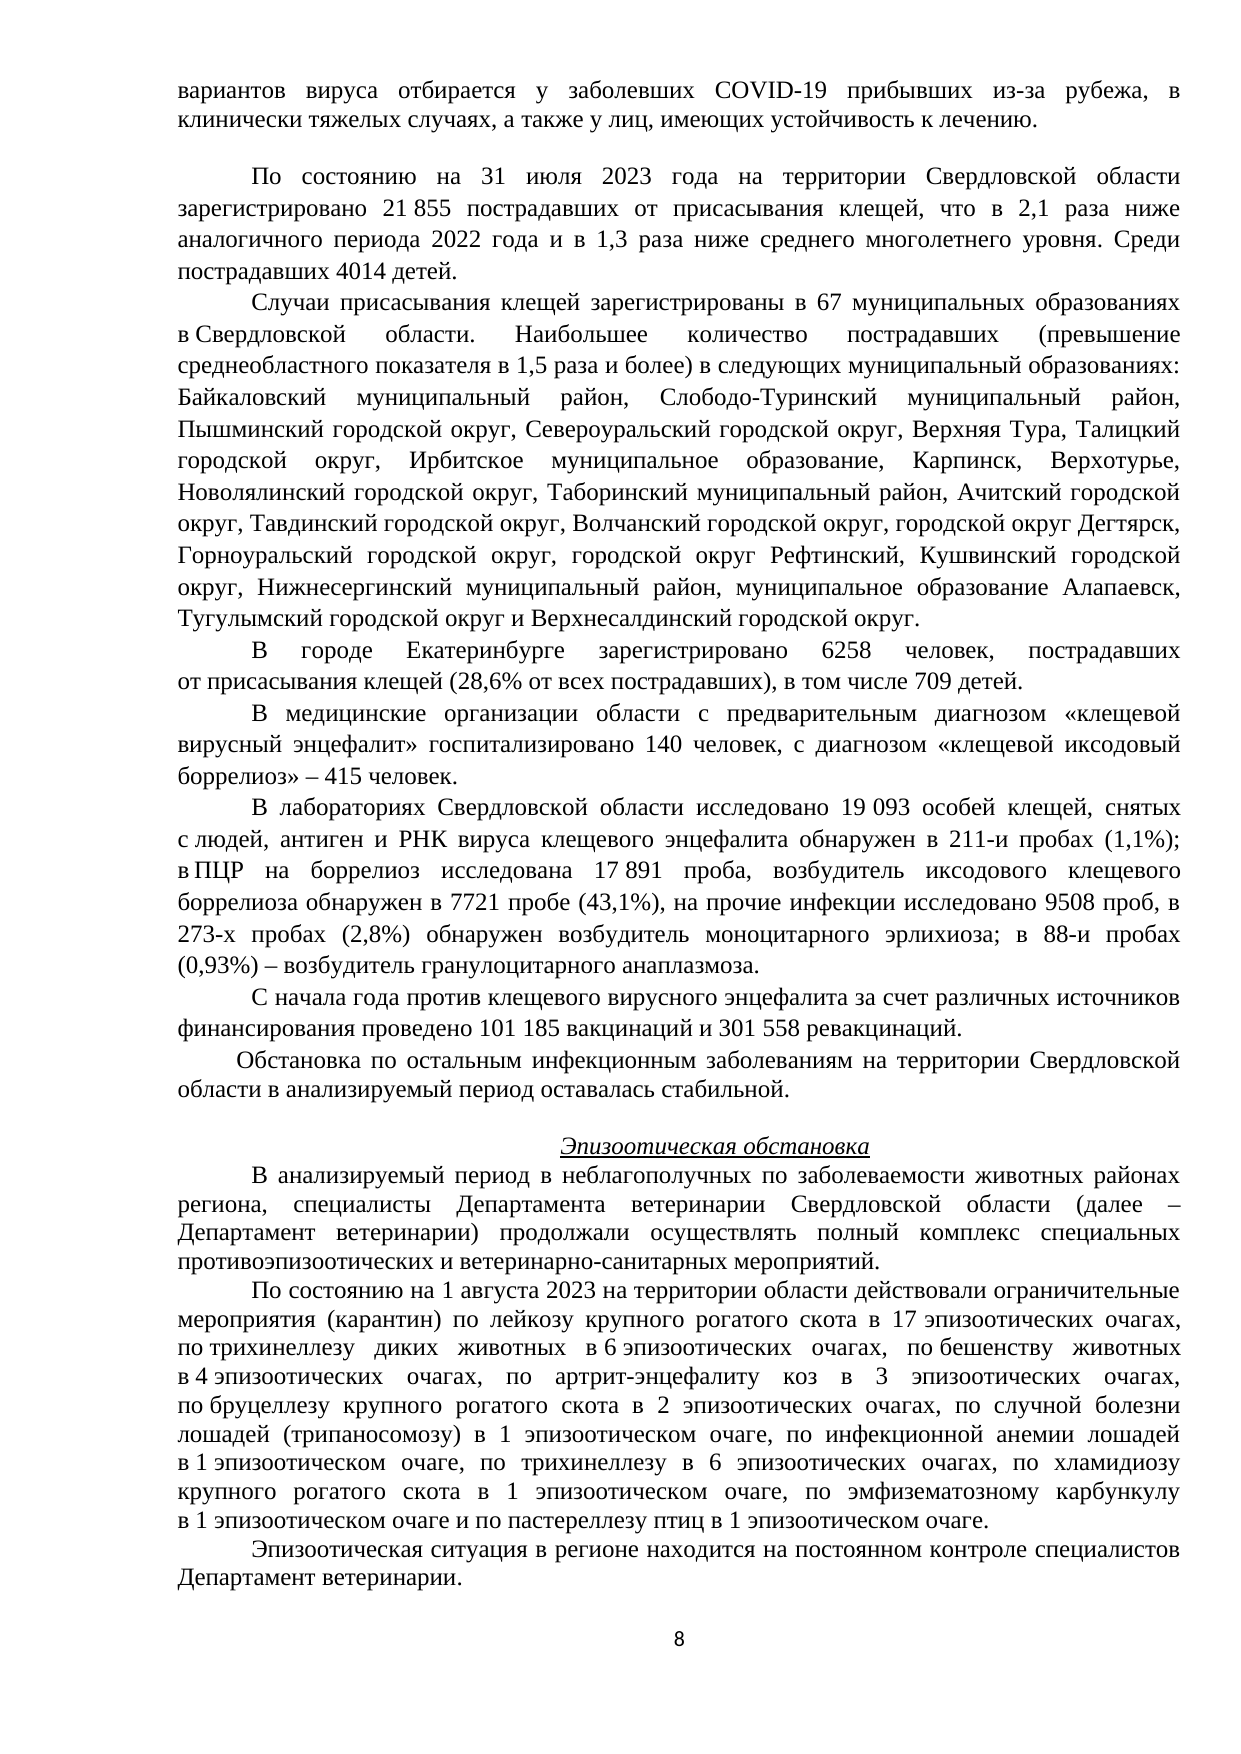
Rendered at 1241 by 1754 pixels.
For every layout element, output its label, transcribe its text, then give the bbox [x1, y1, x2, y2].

text С начала года против клещевого вирусного энцефалита за счет различных источников финансирования проведено 101 185 вакцинаций и 301 558 ревакцинаций. [177, 982, 1181, 1042]
text Обстановка по остальным инфекционным заболеваниям на территории Свердловской области в анализируемый период оставалась стабильной. [177, 1045, 1181, 1102]
text Эпизоотическая обстановка [177, 1131, 1181, 1160]
text По состоянию на 31 июля 2023 года на территории Свердловской области зарегистрировано 21 855 пострадавших от присасывания клещей, что в 2,1 раза ниже аналогичного периода 2022 года и в 1,3 раза ниже среднего многолетнего уровня. Среди пострадавших 4014 детей. [177, 161, 1181, 285]
text Случаи присасывания клещей зарегистрированы в 67 муниципальных образованиях в Свердловской области. Наибольшее количество пострадавших (превышение среднеобластного показателя в 1,5 раза и более) в следующих муниципальный образованиях: Байкаловский муниципальный район, Слободо-Туринский муниципальный район, Пышминский городской округ, Североуральский городской округ, Верхняя Тура, Талицкий городской округ, Ирбитское муниципальное образование, Карпинск, Верхотурье, Новолялинский городской округ, Таборинский муниципальный район, Ачитский городской округ, Тавдинский городской округ, Волчанский городской округ, городской округ Дегтярск, Горноуральский городской округ, городской округ Рефтинский, Кушвинский городской округ, Нижнесергинский муниципальный район, муниципальное образование Алапаевск, Тугулымский городской округ и Верхнесалдинский городской округ. [177, 287, 1181, 632]
text В городе Екатеринбурге зарегистрировано 6258 человек, пострадавших от присасывания клещей (28,6% от всех пострадавших), в том числе 709 детей. [177, 635, 1181, 695]
text В медицинские организации области с предварительным диагнозом «клещевой вирусный энцефалит» госпитализировано 140 человек, с диагнозом «клещевой иксодовый боррелиоз» – 415 человек. [177, 698, 1181, 790]
text По состоянию на 1 августа 2023 на территории области действовали ограничительные мероприятия (карантин) по лейкозу крупного рогатого скота в 17 эпизоотических очагах, по трихинеллезу диких животных в 6 эпизоотических очагах, по бешенству животных в 4 эпизоотических очагах, по артрит-энцефалиту коз в 3 эпизоотических очагах, по бруцеллезу крупного рогатого скота в 2 эпизоотических очагах, по случной болезни лошадей (трипаносомозу) в 1 эпизоотическом очаге, по инфекционной анемии лошадей в 1 эпизоотическом очаге, по трихинеллезу в 6 эпизоотических очагах, по хламидиозу крупного рогатого скота в 1 эпизоотическом очаге, по эмфизематозному карбункулу в 1 эпизоотическом очаге и по пастереллезу птиц в 1 эпизоотическом очаге. [177, 1275, 1181, 1534]
text вариантов вируса отбирается у заболевших COVID-19 прибывших из-за рубежа, в клинически тяжелых случаях, а также у лиц, имеющих устойчивость к лечению. [177, 75, 1181, 132]
text В анализируемый период в неблагополучных по заболеваемости животных районах региона, специалисты Департамента ветеринарии Свердловской области (далее – Департамент ветеринарии) продолжали осуществлять полный комплекс специальных противоэпизоотических и ветеринарно-санитарных мероприятий. [177, 1160, 1181, 1275]
text В лабораториях Свердловской области исследовано 19 093 особей клещей, снятых с людей, антиген и РНК вируса клещевого энцефалита обнаружен в 211-и пробах (1,1%); в ПЦР на боррелиоз исследована 17 891 проба, возбудитель иксодового клещевого боррелиоза обнаружен в 7721 пробе (43,1%), на прочие инфекции исследовано 9508 проб, в 273-х пробах (2,8%) обнаружен возбудитель моноцитарного эрлихиоза; в 88-и пробах (0,93%) – возбудитель гранулоцитарного анаплазмоза. [177, 792, 1181, 979]
text Эпизоотическая ситуация в регионе находится на постоянном контроле специалистов Департамент ветеринарии. [177, 1534, 1181, 1591]
